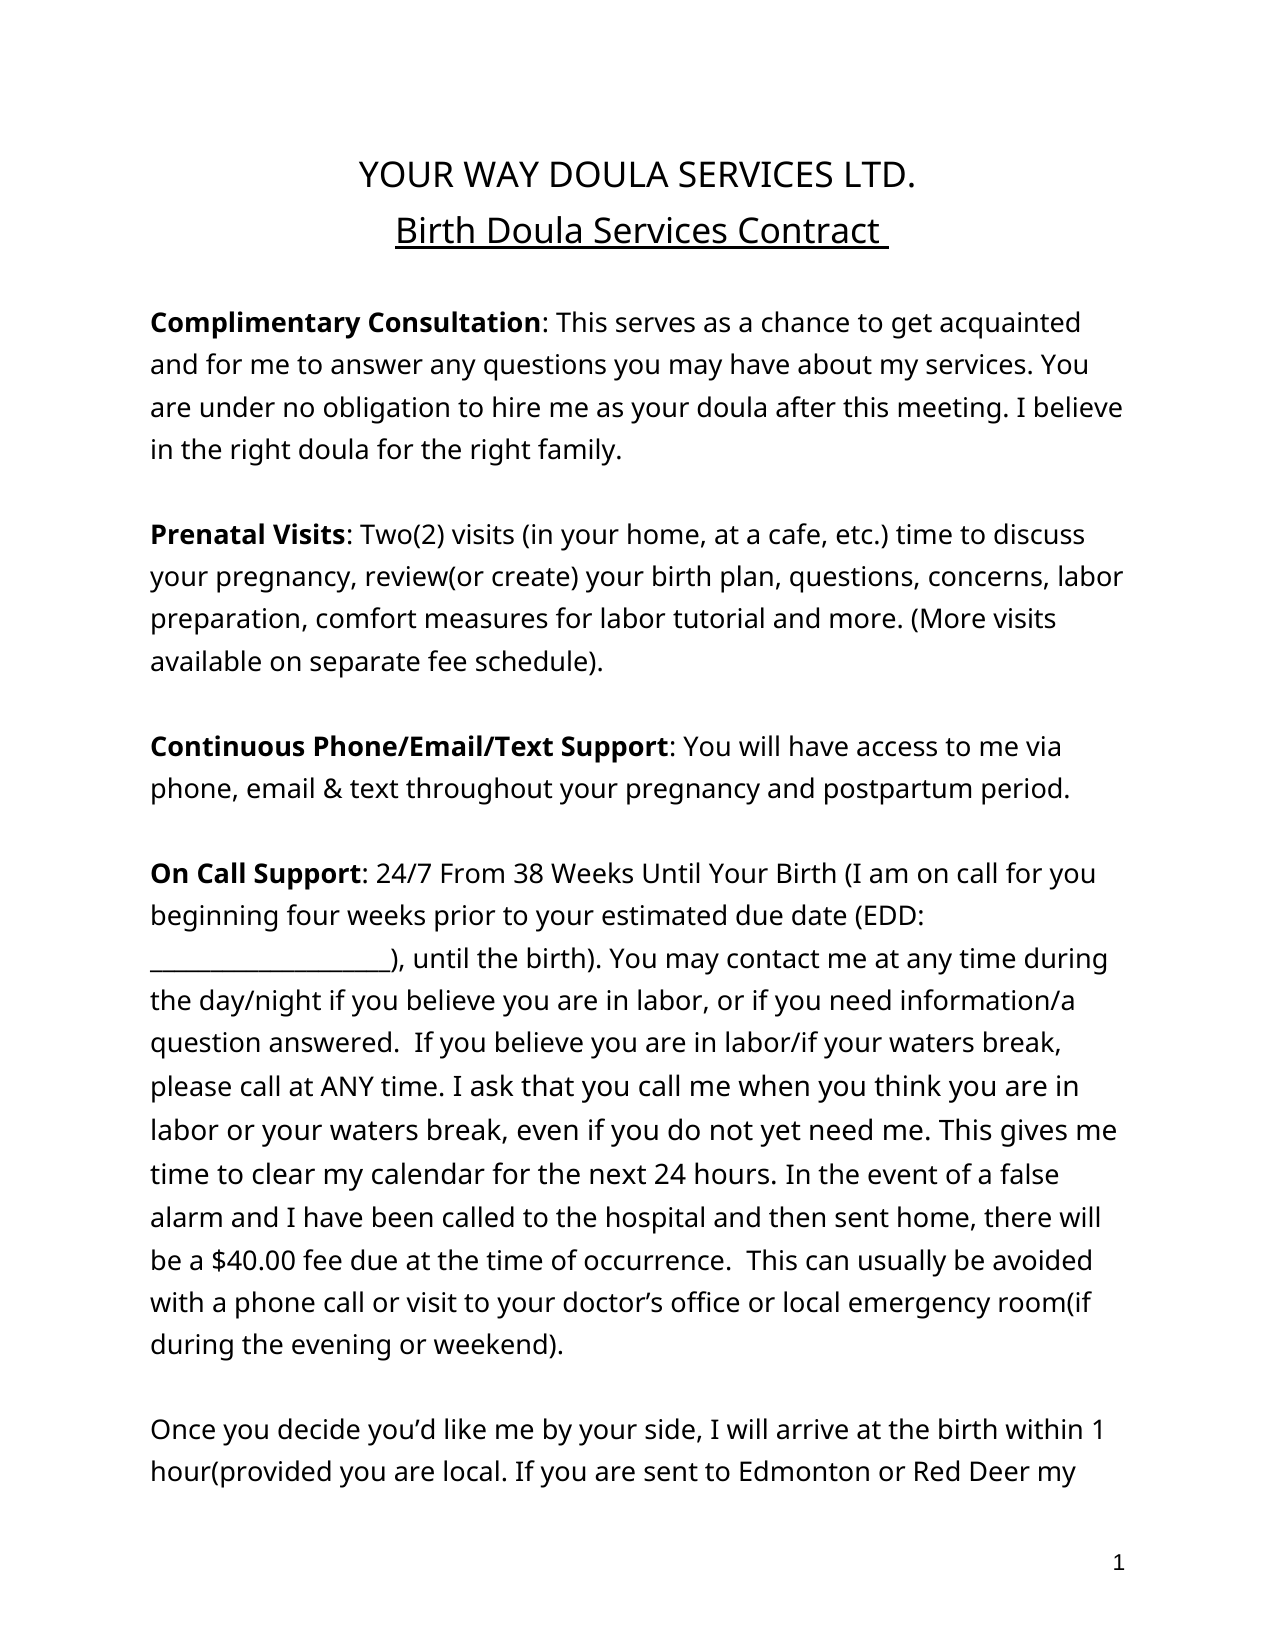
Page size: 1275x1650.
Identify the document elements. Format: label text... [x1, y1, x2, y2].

text Complimentary Consultation: This serves as a chance to get acquainted and for me to answer any questions you may have about my services. You are under no obligation to hire me as your doula after this meeting. I believe in the right doula for the right family. [150, 303, 1125, 467]
text YOUR WAY DOULA SERVICES LTD. [150, 150, 1125, 198]
text Prenatal Visits: Two(2) visits (in your home, at a cafe, etc.) time to discuss your pregnancy, review(or create) your birth plan, questions, concerns, labor preparation, comfort measures for labor tutorial and more. (More visits available on separate fee schedule). [150, 515, 1125, 679]
text On Call Support: 24/7 From 38 Weeks Until Your Birth (I am on call for you beginning four weeks prior to your estimated due date (EDD: ____________________), until the birth). You may contact me at any time during the day/night if you believe you are in labor, or if you need information/a question answered. If you believe you are in labor/if your waters break, please call at ANY time. I ask that you call me when you think you are in labor or your waters break, even if you do not yet need me. This gives me time to clear my calendar for the next 24 hours. In the event of a false alarm and I have been called to the hospital and then sent home, there will be a $40.00 fee due at the time of occurrence. This can usually be avoided with a phone call or visit to your doctorʼs office or local emergency room(if during the evening or weekend). [150, 854, 1125, 1363]
text Once you decide youʼd like me by your side, I will arrive at the birth within 1 hour(provided you are local. If you are sent to Edmonton or Red Deer my [150, 1411, 1125, 1490]
text Continuous Phone/Email/Text Support: You will have access to me via phone, email & text throughout your pregnancy and postpartum period. [150, 727, 1125, 806]
text Birth Doula Services Contract [150, 205, 1125, 254]
